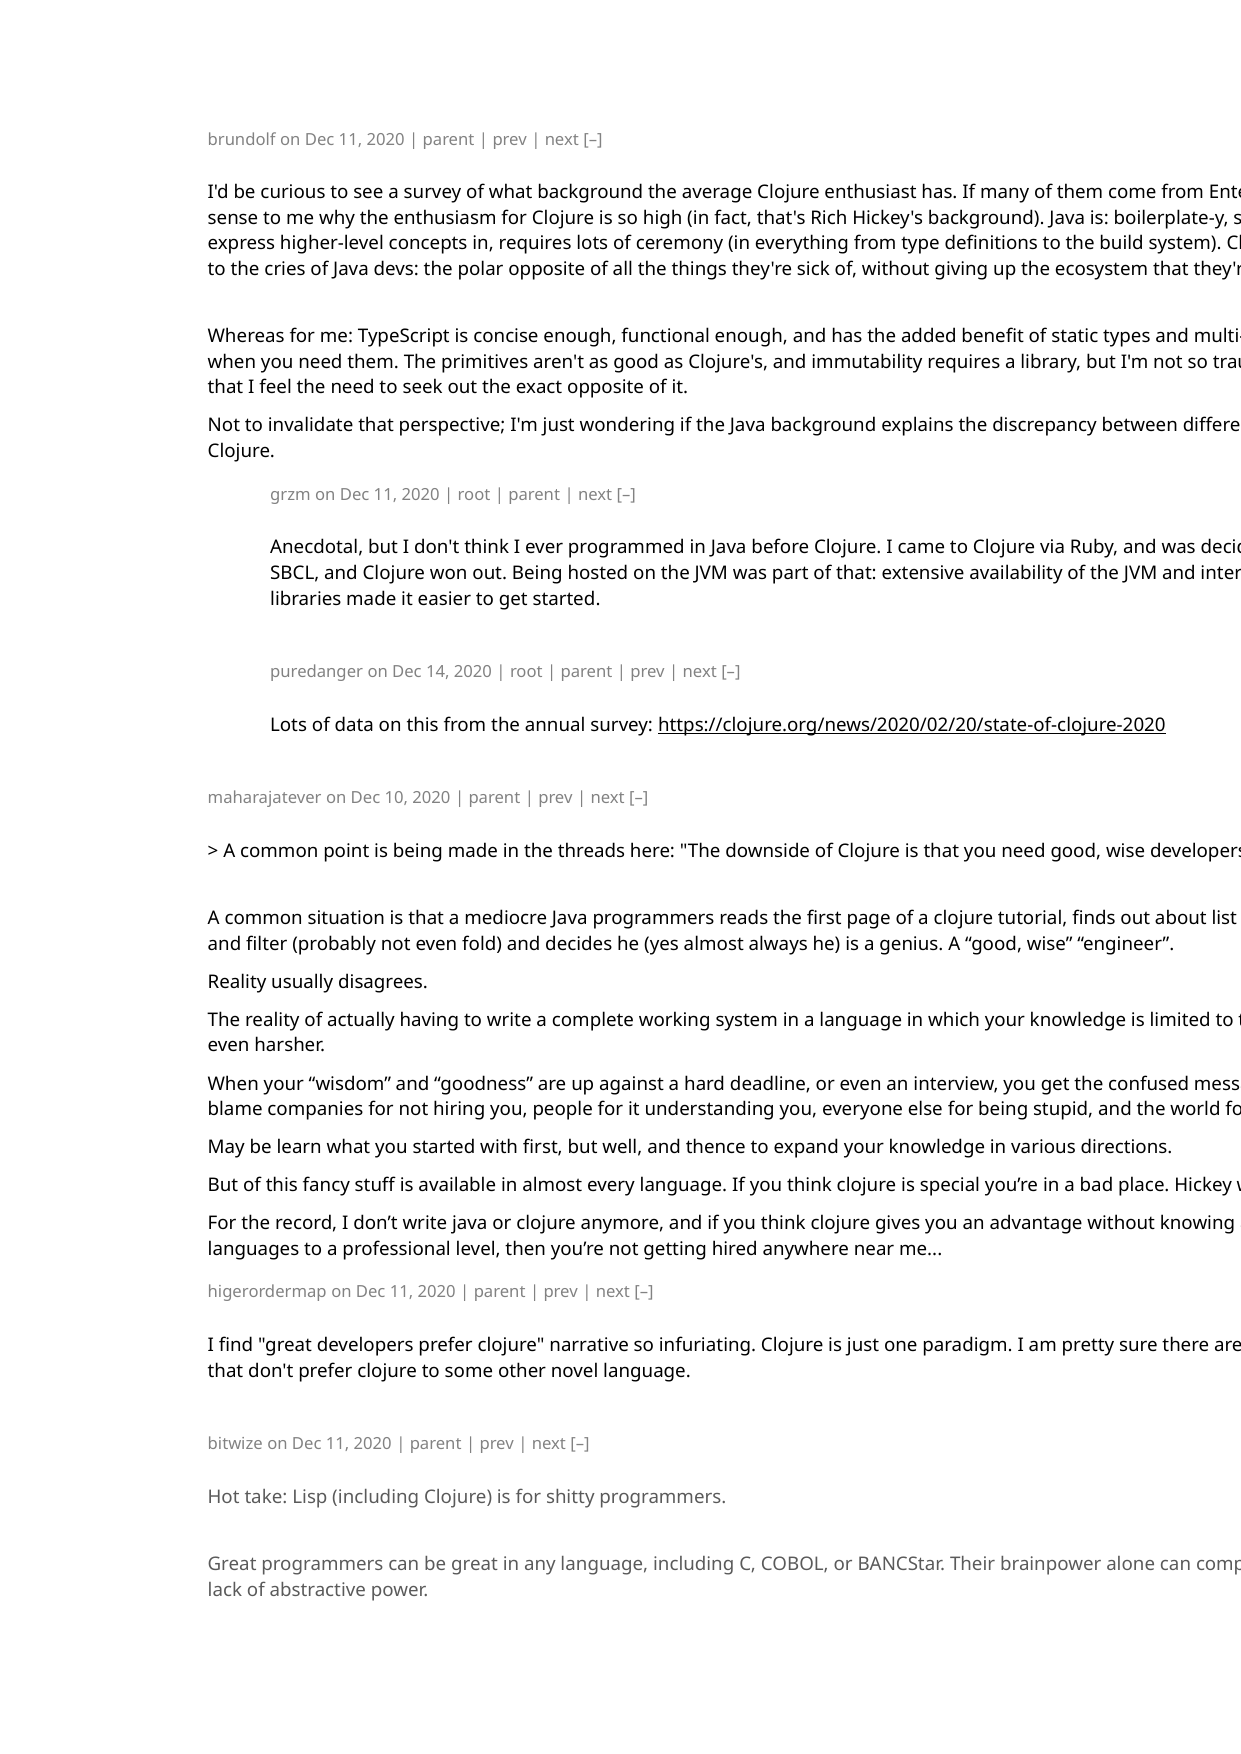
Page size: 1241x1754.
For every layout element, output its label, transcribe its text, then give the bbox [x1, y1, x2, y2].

table_header [121, 476, 255, 643]
table_header [255, 654, 267, 769]
table_cell [118, 772, 1240, 1266]
table_header bitwize on Dec 11, 2020 | parent | prev | next [–] Hot take: Lisp (including Clojure) is for shitty programmers. Great programmers can be great in any language, including C, COBOL, or BANCStar. Their brainpower alone can compensate for the language's lack of abstractive power. Lisp is a mind prosthesis for the programmer; it extends the programmer's reach. Unless you are working in a complicated, abstruse line of work, you stand most to benefit from this if you are bad at programming. Hence, the most clamorous Lisp zealots tend to be terrible programmers in their own right. The "wise" programmers jeep plugging along in Java, because it's well-supported by a bigcorp and has a HUGE candidate pool when you need to hire developers who work in it. [205, 1426, 1240, 1605]
table_cell [118, 469, 1240, 646]
table_cell [118, 1418, 1240, 1608]
table_cell [118, 1266, 1240, 1418]
table_header grzm on Dec 11, 2020 | root | parent | next [–] Anecdotal, but I don't think I ever programmed in Java before Clojure. I came to Clojure via Ruby, and was deciding between Clojure and SBCL, and Clojure won out. Being hosted on the JVM was part of that: extensive availability of the JVM and interop with existing Java libraries made it easier to get started. [267, 476, 1240, 643]
table_header [121, 1426, 192, 1605]
table_header maharajatever on Dec 10, 2020 | parent | prev | next [–] > A common point is being made in the threads here: "The downside of Clojure is that you need good, wise developers..." A common situation is that a mediocre Java programmers reads the first page of a clojure tutorial, finds out about list comprehensions and map and filter (probably not even fold) and decides he (yes almost always he) is a genius. A “good, wise” “engineer”. Reality usually disagrees. The reality of actually having to write a complete working system in a language in which your knowledge is limited to the first page of a tutorial is even harsher. When your “wisdom” and “goodness” are up against a hard deadline, or even an interview, you get the confused messages in this thread that blame companies for not hiring you, people for it understanding you, everyone else for being stupid, and the world for your unemployment. May be learn what you started with first, but well, and thence to expand your knowledge in various directions. But of this fancy stuff is available in almost every language. If you think clojure is special you’re in a bad place. Hickey wrote clojure in java. For the record, I don’t write java or clojure anymore, and if you think clojure gives you an advantage without knowing at least five other languages to a professional level, then you’re not getting hired anywhere near me... [205, 780, 1240, 1263]
table_header [121, 654, 255, 769]
table_header [255, 476, 267, 643]
table_header brundolf on Dec 11, 2020 | parent | prev | next [–] I'd be curious to see a survey of what background the average Clojure enthusiast has. If many of them come from Enterprise Java, it makes total sense to me why the enthusiasm for Clojure is so high (in fact, that's Rich Hickey's background). Java is: boilerplate-y, slow to iterate with, hard to express higher-level concepts in, requires lots of ceremony (in everything from type definitions to the build system). Clojure is a direct response to the cries of Java devs: the polar opposite of all the things they're sick of, without giving up the ecosystem that they're comfortable with. Whereas for me: TypeScript is concise enough, functional enough, and has the added benefit of static types and multi-paradigm features for when you need them. The primitives aren't as good as Clojure's, and immutability requires a library, but I'm not so traumatized by Enterprise Java that I feel the need to seek out the exact opposite of it. Not to invalidate that perspective; I'm just wondering if the Java background explains the discrepancy between different people's feelings about Clojure. [205, 121, 1240, 466]
table_header [193, 780, 204, 1263]
table_header [193, 1274, 204, 1415]
table_header [121, 780, 192, 1263]
table_header [193, 1426, 204, 1605]
table_cell [118, 646, 1240, 772]
table_header [193, 121, 204, 466]
table_header higerordermap on Dec 11, 2020 | parent | prev | next [–] I find "great developers prefer clojure" narrative so infuriating. Clojure is just one paradigm. I am pretty sure there are as many great developers that don't prefer clojure to some other novel language. [205, 1274, 1240, 1415]
table_cell [118, 118, 1240, 469]
table_header puredanger on Dec 14, 2020 | root | parent | prev | next [–] Lots of data on this from the annual survey: https://clojure.org/news/2020/02/20/state-of-clojure-2020 [267, 654, 1240, 769]
table_header [121, 1274, 192, 1415]
table_header [121, 121, 192, 466]
